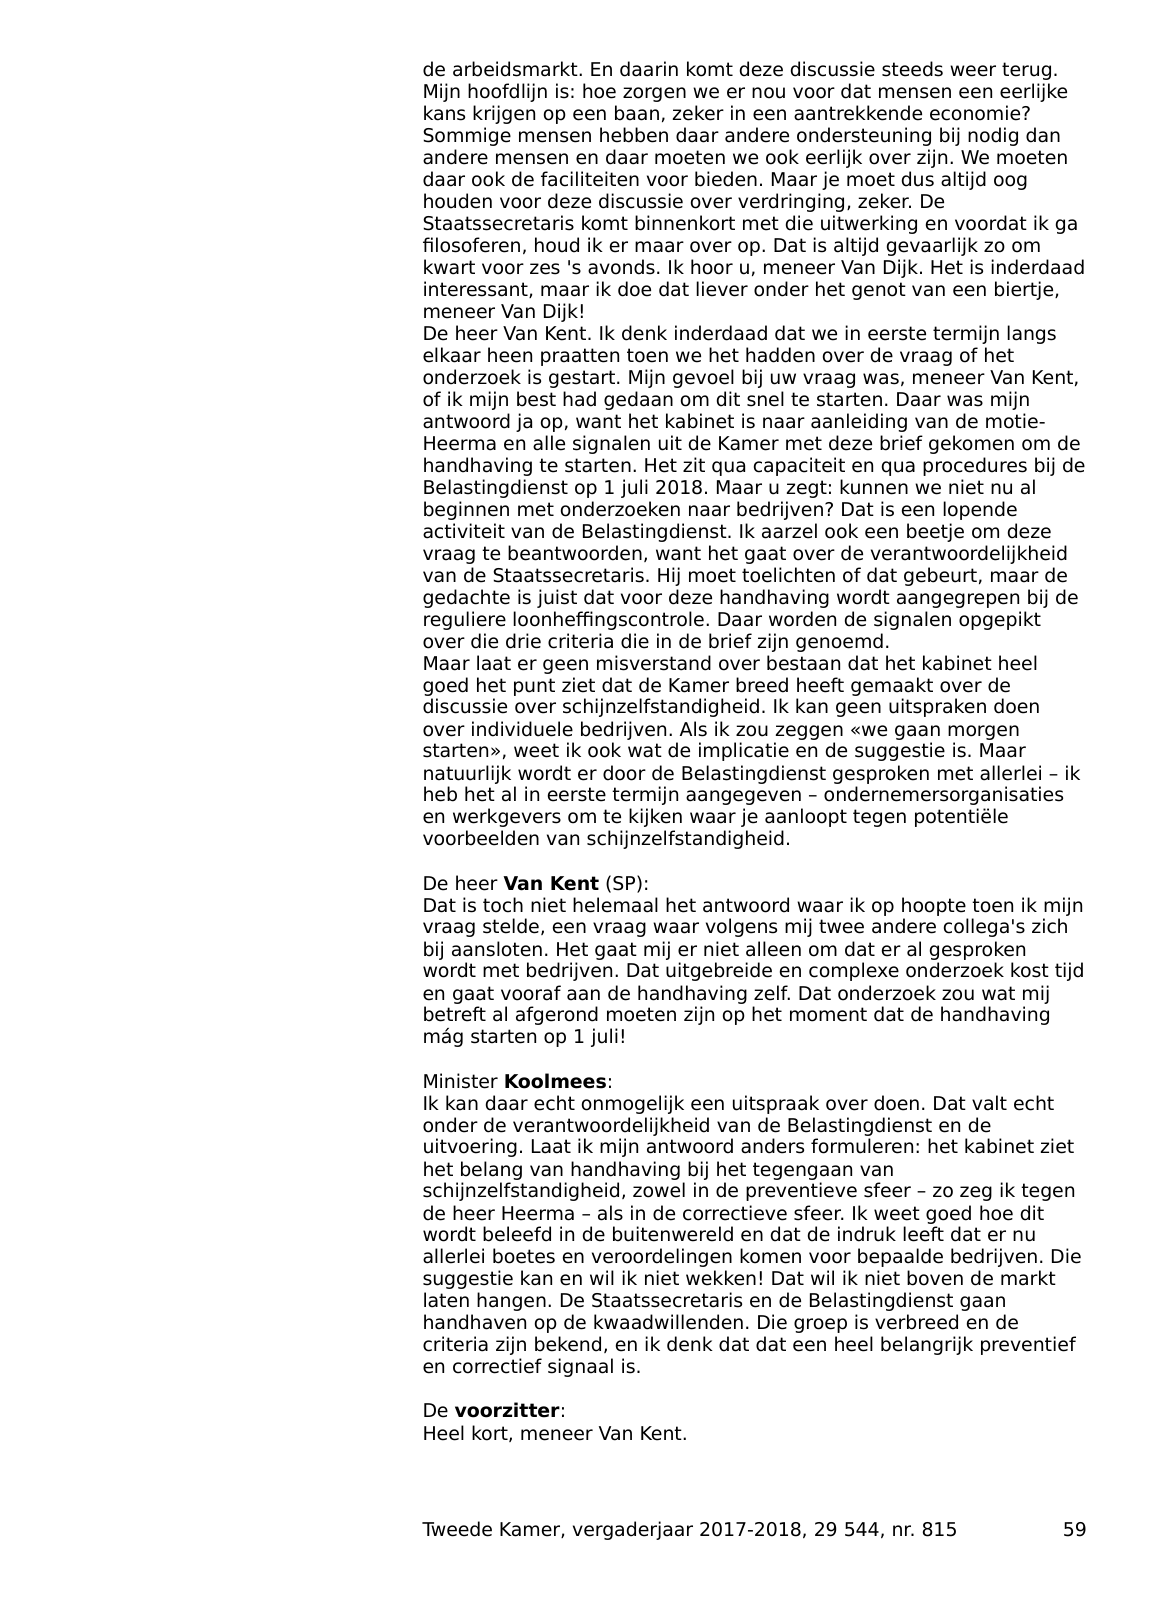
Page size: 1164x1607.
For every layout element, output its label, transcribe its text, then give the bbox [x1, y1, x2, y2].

text de arbeidsmarkt. En daarin komt deze discussie steeds weer terug. Mijn hoofdlijn is: hoe zorgen we er nou voor dat mensen een eerlijke kans krijgen op een baan, zeker in een aantrekkende economie? Sommige mensen hebben daar andere ondersteuning bij nodig dan andere mensen en daar moeten we ook eerlijk over zijn. We moeten daar ook de faciliteiten voor bieden. Maar je moet dus altijd oog houden voor deze discussie over verdringing, zeker. De Staatssecretaris komt binnenkort met die uitwerking en voordat ik ga filosoferen, houd ik er maar over op. Dat is altijd gevaarlijk zo om kwart voor zes 's avonds. Ik hoor u, meneer Van Dijk. Het is inderdaad interessant, maar ik doe dat liever onder het genot van een biertje, meneer Van Dijk! [422, 59, 1087, 323]
text De heer Van Kent (SP): [422, 872, 1087, 894]
text Dat is toch niet helemaal het antwoord waar ik op hoopte toen ik mijn vraag stelde, een vraag waar volgens mij twee andere collega's zich bij aansloten. Het gaat mij er niet alleen om dat er al gesproken wordt met bedrijven. Dat uitgebreide en complexe onderzoek kost tijd en gaat vooraf aan de handhaving zelf. Dat onderzoek zou wat mij betreft al afgerond moeten zijn op het moment dat de handhaving mág starten op 1 juli! [422, 894, 1087, 1048]
text Maar laat er geen misverstand over bestaan dat het kabinet heel goed het punt ziet dat de Kamer breed heeft gemaakt over de discussie over schijnzelfstandigheid. Ik kan geen uitspraken doen over individuele bedrijven. Als ik zou zeggen «we gaan morgen starten», weet ik ook wat de implicatie en de suggestie is. Maar natuurlijk wordt er door de Belastingdienst gesproken met allerlei – ik heb het al in eerste termijn aangegeven – ondernemersorganisaties en werkgevers om te kijken waar je aanloopt tegen potentiële voorbeelden van schijnzelfstandigheid. [422, 652, 1087, 850]
text Ik kan daar echt onmogelijk een uitspraak over doen. Dat valt echt onder de verantwoordelijkheid van de Belastingdienst en de uitvoering. Laat ik mijn antwoord anders formuleren: het kabinet ziet het belang van handhaving bij het tegengaan van schijnzelfstandigheid, zowel in de preventieve sfeer – zo zeg ik tegen de heer Heerma – als in de correctieve sfeer. Ik weet goed hoe dit wordt beleefd in de buitenwereld en dat de indruk leeft dat er nu allerlei boetes en veroordelingen komen voor bepaalde bedrijven. Die suggestie kan en wil ik niet wekken! Dat wil ik niet boven de markt laten hangen. De Staatssecretaris en de Belastingdienst gaan handhaven op de kwaadwillenden. Die groep is verbreed en de criteria zijn bekend, en ik denk dat dat een heel belangrijk preventief en correctief signaal is. [422, 1092, 1087, 1378]
text Heel kort, meneer Van Kent. [422, 1422, 1087, 1444]
text De voorzitter: [422, 1400, 1087, 1422]
text Minister Koolmees: [422, 1071, 1087, 1092]
text De heer Van Kent. Ik denk inderdaad dat we in eerste termijn langs elkaar heen praatten toen we het hadden over de vraag of het onderzoek is gestart. Mijn gevoel bij uw vraag was, meneer Van Kent, of ik mijn best had gedaan om dit snel te starten. Daar was mijn antwoord ja op, want het kabinet is naar aanleiding van de motie-Heerma en alle signalen uit de Kamer met deze brief gekomen om de handhaving te starten. Het zit qua capaciteit en qua procedures bij de Belastingdienst op 1 juli 2018. Maar u zegt: kunnen we niet nu al beginnen met onderzoeken naar bedrijven? Dat is een lopende activiteit van de Belastingdienst. Ik aarzel ook een beetje om deze vraag te beantwoorden, want het gaat over de verantwoordelijkheid van de Staatssecretaris. Hij moet toelichten of dat gebeurt, maar de gedachte is juist dat voor deze handhaving wordt aangegrepen bij de reguliere loonheffingscontrole. Daar worden de signalen opgepikt over die drie criteria die in de brief zijn genoemd. [422, 323, 1087, 652]
